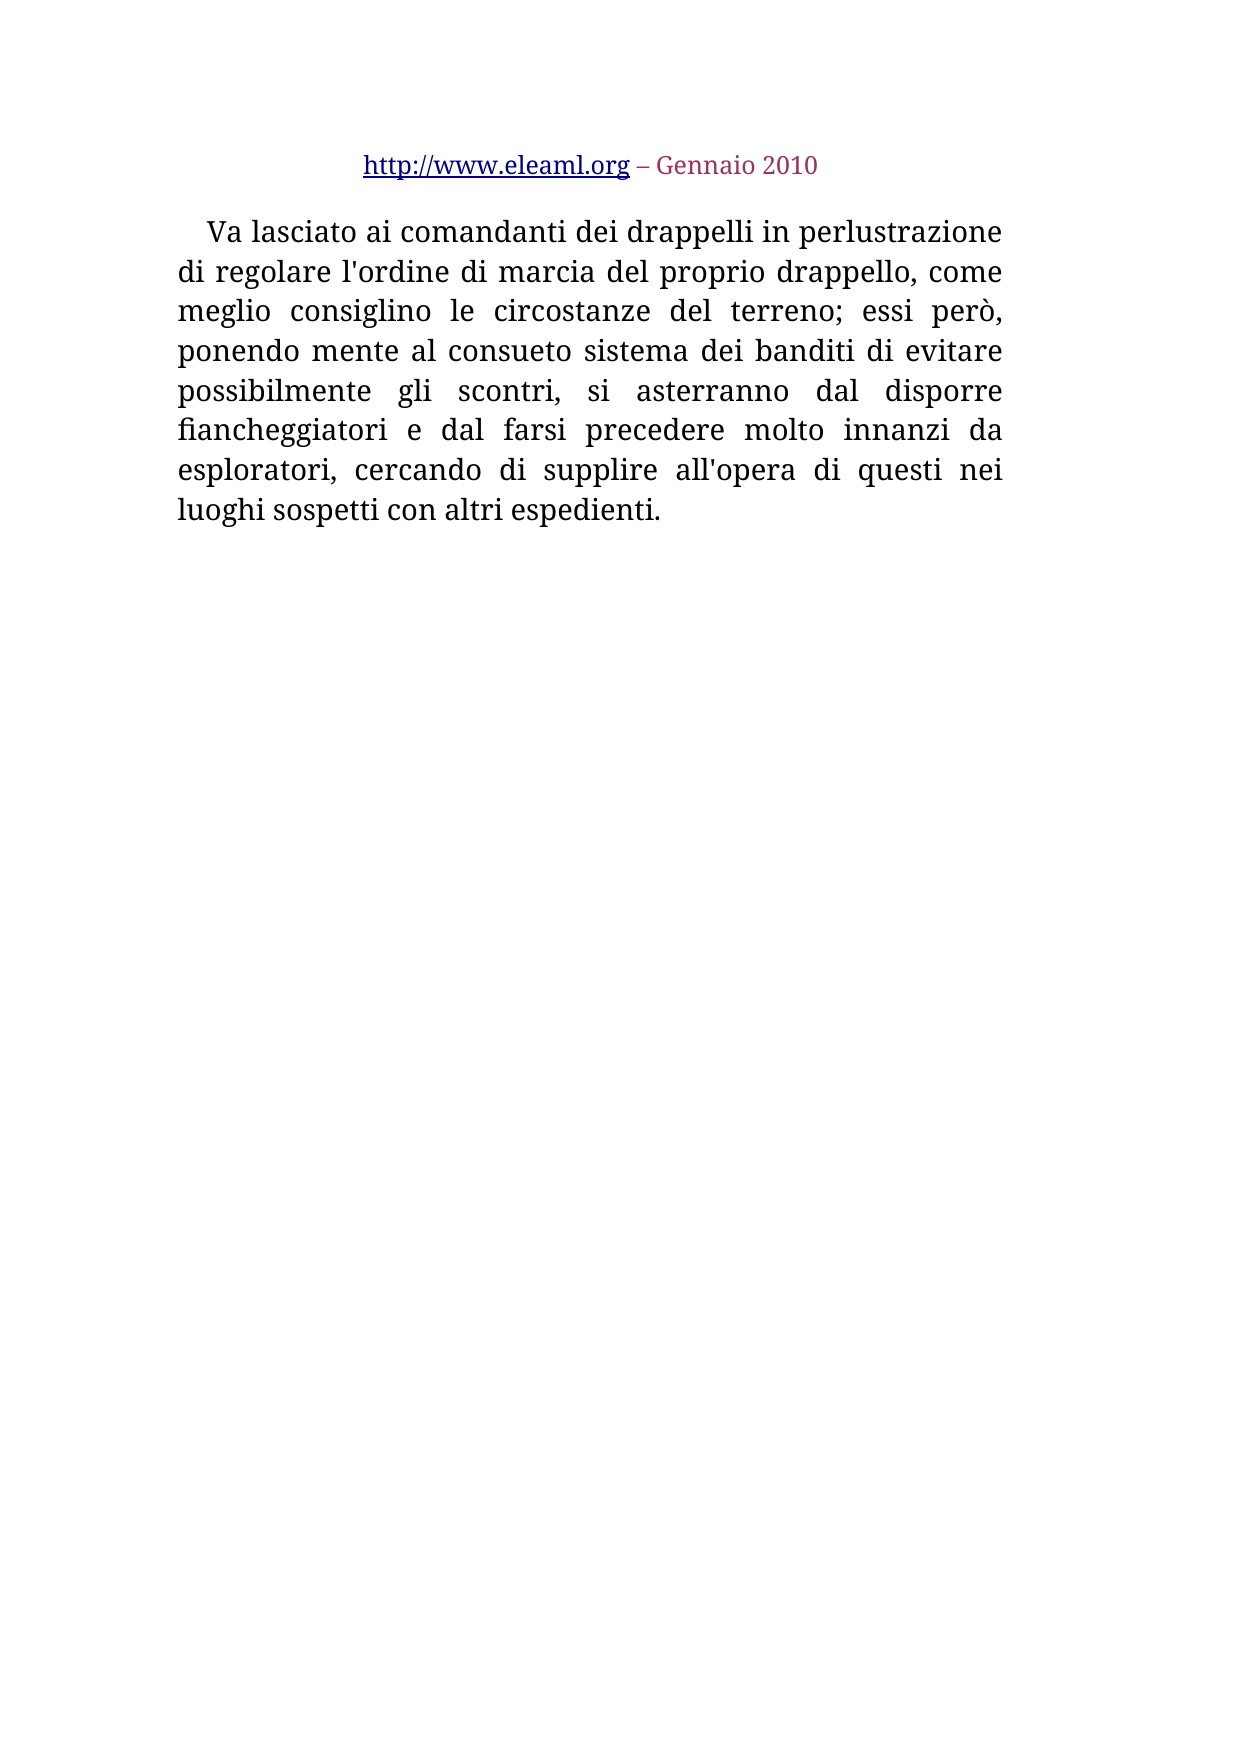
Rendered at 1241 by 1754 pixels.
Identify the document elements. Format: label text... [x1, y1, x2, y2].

text Va lasciato ai comandanti dei drappelli in perlustrazione di regolare l'ordine di marcia del proprio drappello, come meglio consiglino le circostanze del terreno; essi però, ponendo mente al consueto sistema dei banditi di evitare possibilmente gli scontri, si asterranno dal disporre fiancheggiatori e dal farsi precedere molto innanzi da esploratori, cercando di supplire all'opera di questi nei luoghi sospetti con altri espedienti. [177, 211, 1004, 529]
